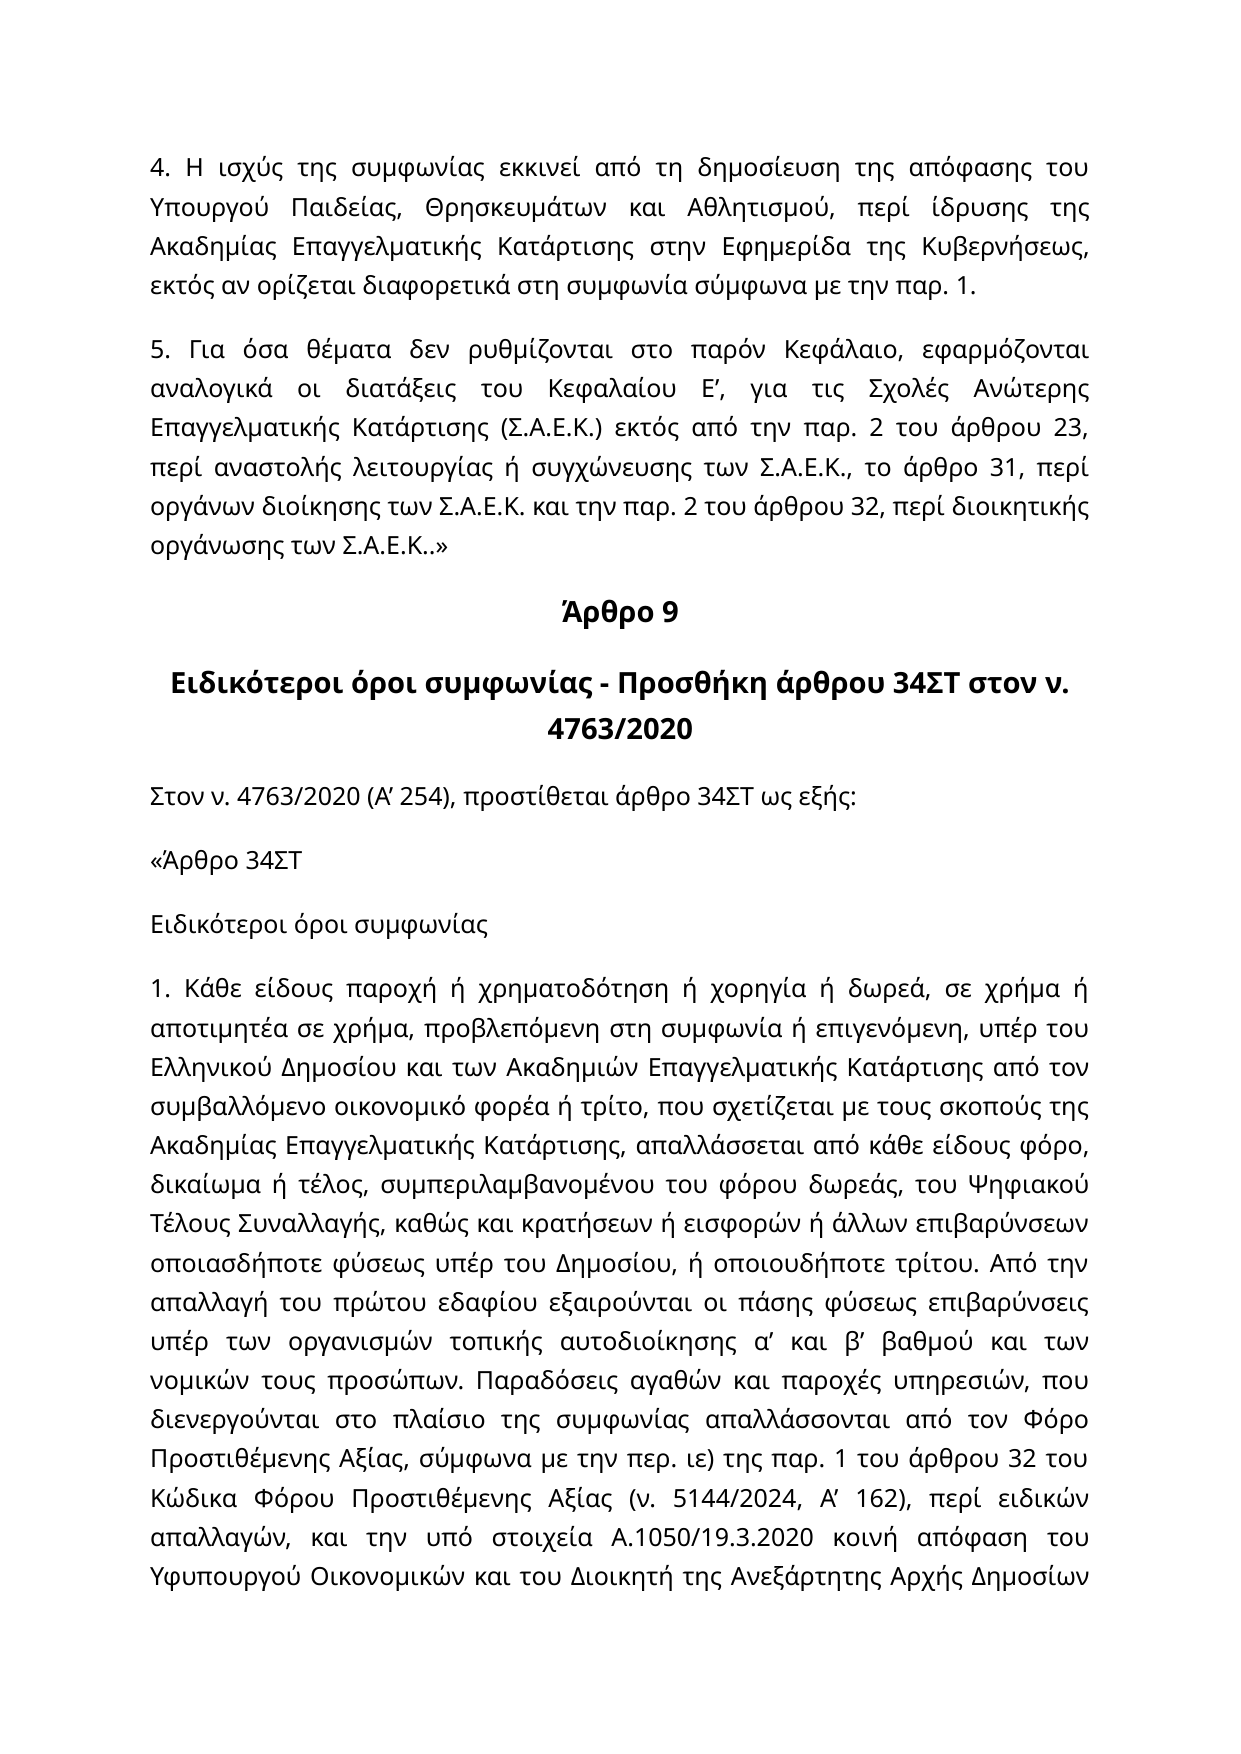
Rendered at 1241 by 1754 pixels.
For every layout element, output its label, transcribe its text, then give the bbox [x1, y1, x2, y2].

text Στον ν. 4763/2020 (Α’ 254), προστίθεται άρθρο 34ΣΤ ως εξής: [150, 778, 1090, 813]
text 5. Για όσα θέματα δεν ρυθμίζονται στο παρόν Κεφάλαιο, εφαρμόζονται αναλογικά οι διατάξεις του Κεφαλαίου Ε’, για τις Σχολές Ανώτερης Επαγγελματικής Κατάρτισης (Σ.Α.Ε.Κ.) εκτός από την παρ. 2 του άρθρου 23, περί αναστολής λειτουργίας ή συγχώνευσης των Σ.Α.Ε.Κ., το άρθρο 31, περί οργάνων διοίκησης των Σ.Α.Ε.Κ. και την παρ. 2 του άρθρου 32, περί διοικητικής οργάνωσης των Σ.Α.Ε.Κ..» [150, 332, 1090, 562]
text «Άρθρο 34ΣΤ [150, 843, 1090, 877]
text Ειδικότεροι όροι συμφωνίας [150, 907, 1090, 941]
text 4. Η ισχύς της συμφωνίας εκκινεί από τη δημοσίευση της απόφασης του Υπουργού Παιδείας, Θρησκευμάτων και Αθλητισμού, περί ίδρυσης της Ακαδημίας Επαγγελματικής Κατάρτισης στην Εφημερίδα της Κυβερνήσεως, εκτός αν ορίζεται διαφορετικά στη συμφωνία σύμφωνα με την παρ. 1. [150, 150, 1090, 302]
subtitle Ειδικότεροι όροι συμφωνίας - Προσθήκη άρθρου 34ΣΤ στον ν. 4763/2020 [150, 662, 1090, 748]
subtitle Άρθρο 9 [150, 592, 1090, 631]
text 1. Κάθε είδους παροχή ή χρηματοδότηση ή χορηγία ή δωρεά, σε χρήμα ή αποτιμητέα σε χρήμα, προβλεπόμενη στη συμφωνία ή επιγενόμενη, υπέρ του Ελληνικού Δημοσίου και των Ακαδημιών Επαγγελματικής Κατάρτισης από τον συμβαλλόμενο οικονομικό φορέα ή τρίτο, που σχετίζεται με τους σκοπούς της Ακαδημίας Επαγγελματικής Κατάρτισης, απαλλάσσεται από κάθε είδους φόρο, δικαίωμα ή τέλος, συμπεριλαμβανομένου του φόρου δωρεάς, του Ψηφιακού Τέλους Συναλλαγής, καθώς και κρατήσεων ή εισφορών ή άλλων επιβαρύνσεων οποιασδήποτε φύσεως υπέρ του Δημοσίου, ή οποιουδήποτε τρίτου. Από την απαλλαγή του πρώτου εδαφίου εξαιρούνται οι πάσης φύσεως επιβαρύνσεις υπέρ των οργανισμών τοπικής αυτοδιοίκησης α’ και β’ βαθμού και των νομικών τους προσώπων. Παραδόσεις αγαθών και παροχές υπηρεσιών, που διενεργούνται στο πλαίσιο της συμφωνίας απαλλάσσονται από τον Φόρο Προστιθέμενης Αξίας, σύμφωνα με την περ. ιε) της παρ. 1 του άρθρου 32 του Κώδικα Φόρου Προστιθέμενης Αξίας (ν. 5144/2024, Α’ 162), περί ειδικών απαλλαγών, και την υπό στοιχεία Α.1050/19.3.2020 κοινή απόφαση του Υφυπουργού Οικονομικών και του Διοικητή της Ανεξάρτητης Αρχής Δημοσίων [150, 971, 1090, 1593]
